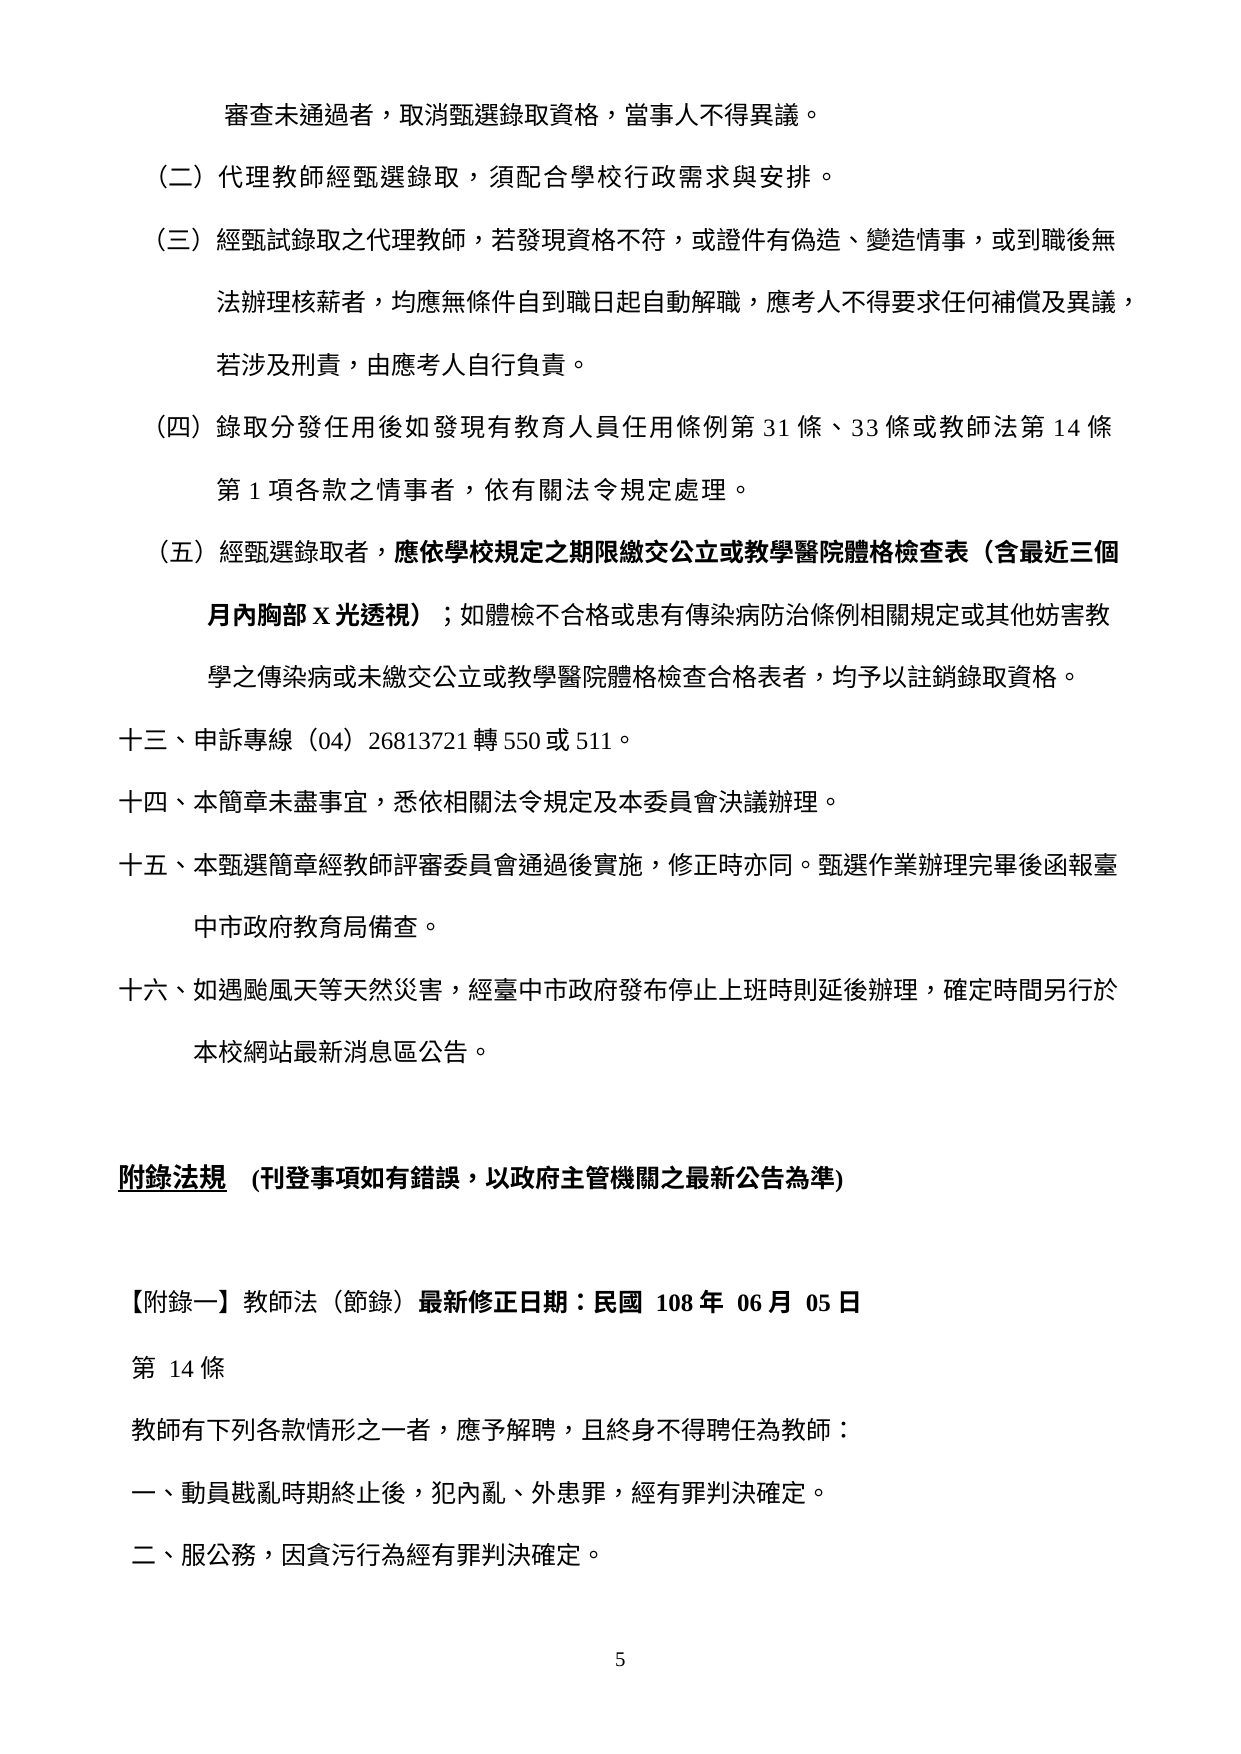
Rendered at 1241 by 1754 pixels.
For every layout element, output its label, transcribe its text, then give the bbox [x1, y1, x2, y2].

text 十五、本甄選簡章經教師評審委員會通過後實施，修正時亦同。甄選作業辦理完畢後函報臺中市政府教育局備查。 [118, 822, 1122, 947]
text 【附錄一】教師法（節錄）最新修正日期：民國 108 年 06 月 05 日 [118, 1259, 1122, 1322]
text 十三、申訴專線（04）26813721轉550或511。 [118, 697, 1122, 759]
text （五）經甄選錄取者，應依學校規定之期限繳交公立或教學醫院體格檢查表（含最近三個月內胸部X光透視）；如體檢不合格或患有傳染病防治條例相關規定或其他妨害教學之傳染病或未繳交公立或教學醫院體格檢查合格表者，均予以註銷錄取資格。 [144, 509, 1122, 697]
text （四）錄取分發任用後如發現有教育人員任用條例第31條、33條或教師法第14條第1項各款之情事者，依有關法令規定處理。 [141, 384, 1122, 509]
text 審查未通過者，取消甄選錄取資格，當事人不得異議。 [149, 72, 1122, 134]
text 十四、本簡章未盡事宜，悉依相關法令規定及本委員會決議辦理。 [118, 759, 1122, 822]
text 十六、如遇颱風天等天然災害，經臺中市政府發布停止上班時則延後辦理，確定時間另行於本校網站最新消息區公告。 [118, 947, 1122, 1072]
text （二）代理教師經甄選錄取，須配合學校行政需求與安排。 [143, 134, 1122, 197]
text 附錄法規 (刊登事項如有錯誤，以政府主管機關之最新公告為準) [118, 1134, 1122, 1197]
text （三）經甄試錄取之代理教師，若發現資格不符，或證件有偽造、變造情事，或到職後無法辦理核薪者，均應無條件自到職日起自動解職，應考人不得要求任何補償及異議，若涉及刑責，由應考人自行負責。 [141, 197, 1122, 384]
table_header 第 14 條 教師有下列各款情形之一者，應予解聘，且終身不得聘任為教師： 一、動員戡亂時期終止後，犯內亂、外患罪，經有罪判決確定。 二、服公務，因貪污行為經有罪判決確定。 [130, 1323, 1111, 1576]
table_header [118, 1322, 1122, 1578]
